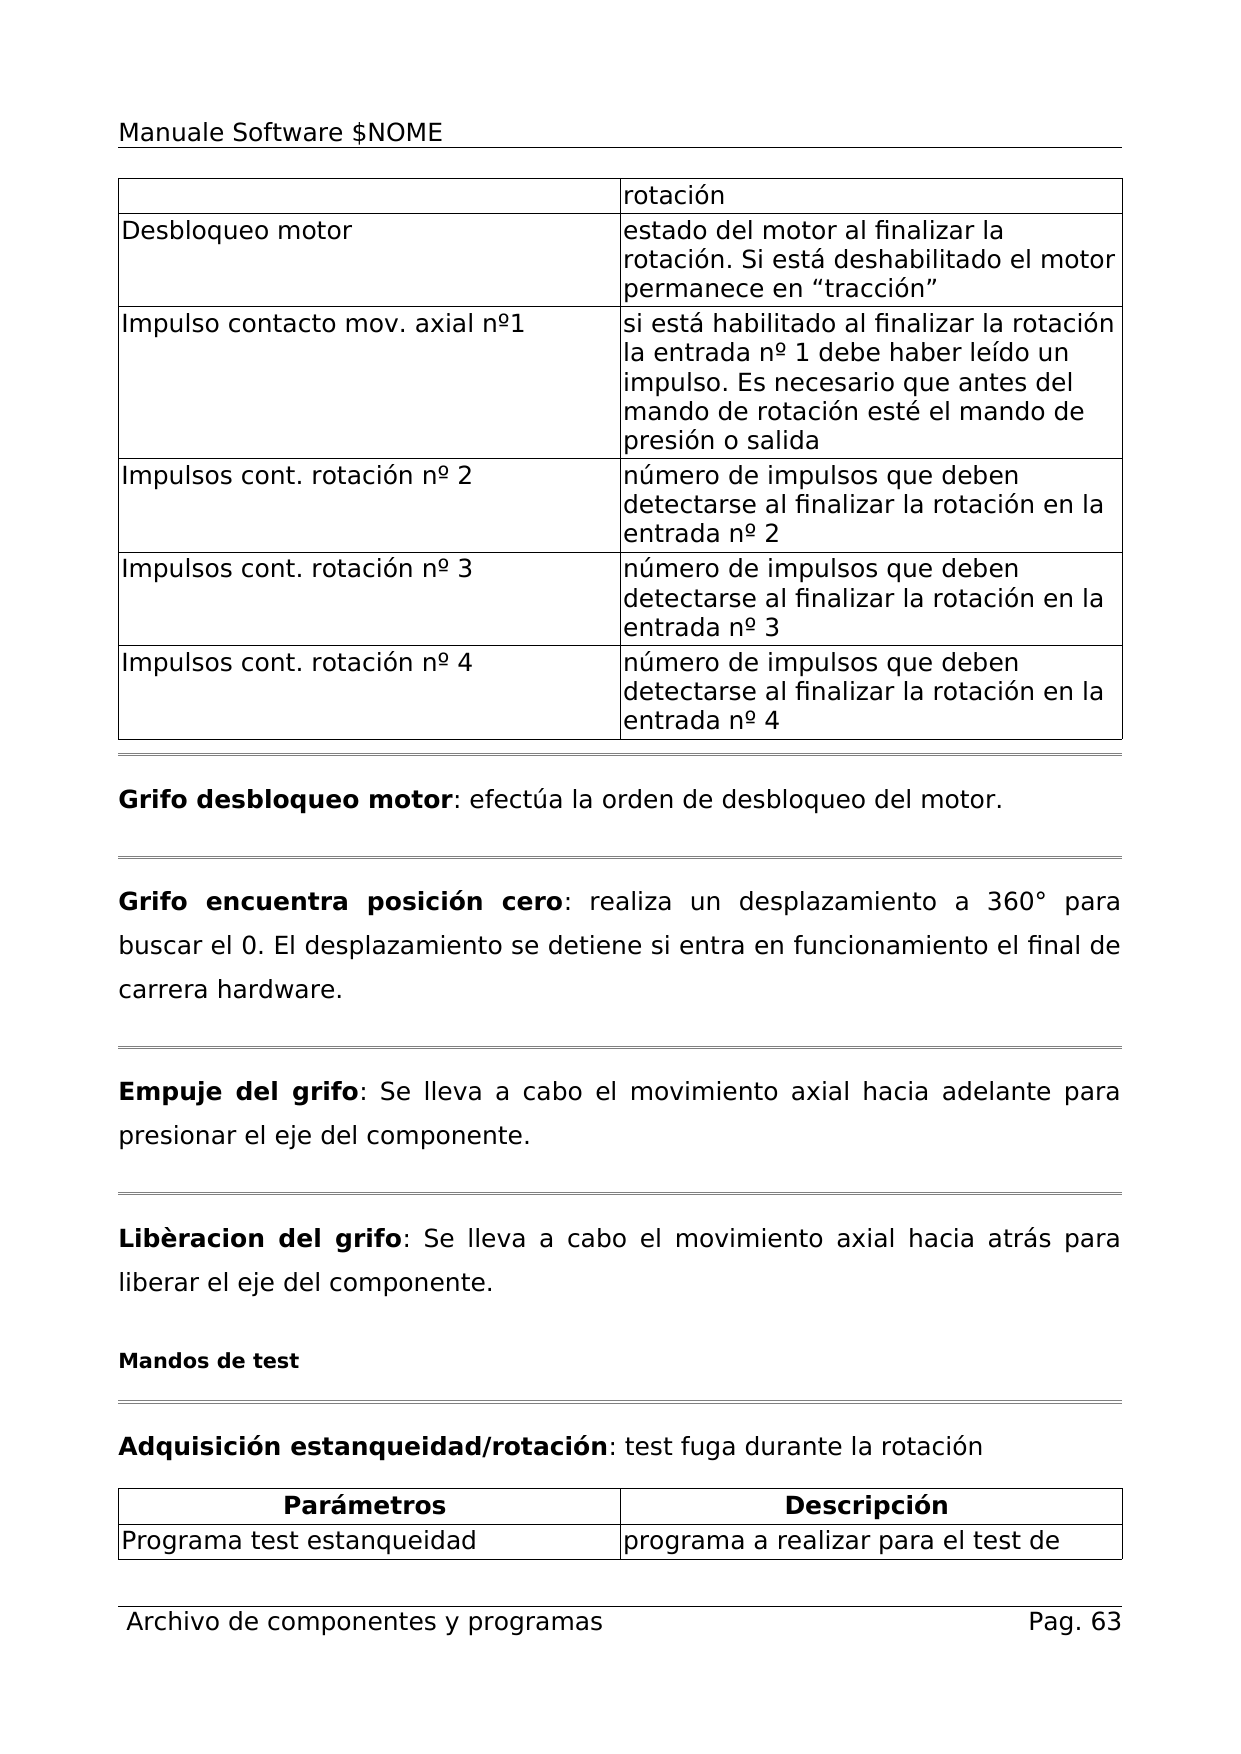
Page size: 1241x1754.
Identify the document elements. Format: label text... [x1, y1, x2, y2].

table_header Descripción [621, 1489, 1122, 1523]
table_cell Impulsos cont. rotación nº 2 [119, 459, 620, 552]
text Libèracion del grifo: Se lleva a cabo el movimiento axial hacia atrás para liberar el eje del componente. [118, 1224, 1122, 1297]
table_cell [119, 179, 620, 213]
table_cell número de impulsos que deben detectarse al finalizar la rotación en la entrada nº 2 [621, 459, 1122, 552]
table_cell número de impulsos que deben detectarse al finalizar la rotación en la entrada nº 4 [621, 646, 1122, 738]
text Empuje del grifo: Se lleva a cabo el movimiento axial hacia adelante para presionar el eje del componente. [118, 1078, 1122, 1151]
text Grifo desbloqueo motor: efectúa la orden de desbloqueo del motor. [118, 785, 1122, 814]
table_cell Desbloqueo motor [119, 214, 620, 306]
subtitle Mandos de test [118, 1349, 1122, 1373]
table_cell programa a realizar para el test de [621, 1525, 1122, 1558]
table_cell rotación [621, 179, 1122, 213]
table_cell si está habilitado al finalizar la rotación la entrada nº 1 debe haber leído un impulso. Es necesario que antes del mando de rotación esté el mando de presión o salida [621, 307, 1122, 458]
table_cell número de impulsos que deben detectarse al finalizar la rotación en la entrada nº 3 [621, 553, 1122, 645]
table_cell Impulso contacto mov. axial nº1 [119, 307, 620, 458]
table_cell Impulsos cont. rotación nº 4 [119, 646, 620, 738]
table_cell estado del motor al finalizar la rotación. Si está deshabilitado el motor permanece en “tracción” [621, 214, 1122, 306]
table_cell Impulsos cont. rotación nº 3 [119, 553, 620, 645]
table_header Parámetros [119, 1489, 620, 1523]
table_cell Programa test estanqueidad [119, 1525, 620, 1558]
text Grifo encuentra posición cero: realiza un desplazamiento a 360° para buscar el 0. El desplazamiento se detiene si entra en funcionamiento el final de carrera hardware. [118, 887, 1122, 1004]
text Adquisición estanqueidad/rotación: test fuga durante la rotación [118, 1432, 1122, 1461]
